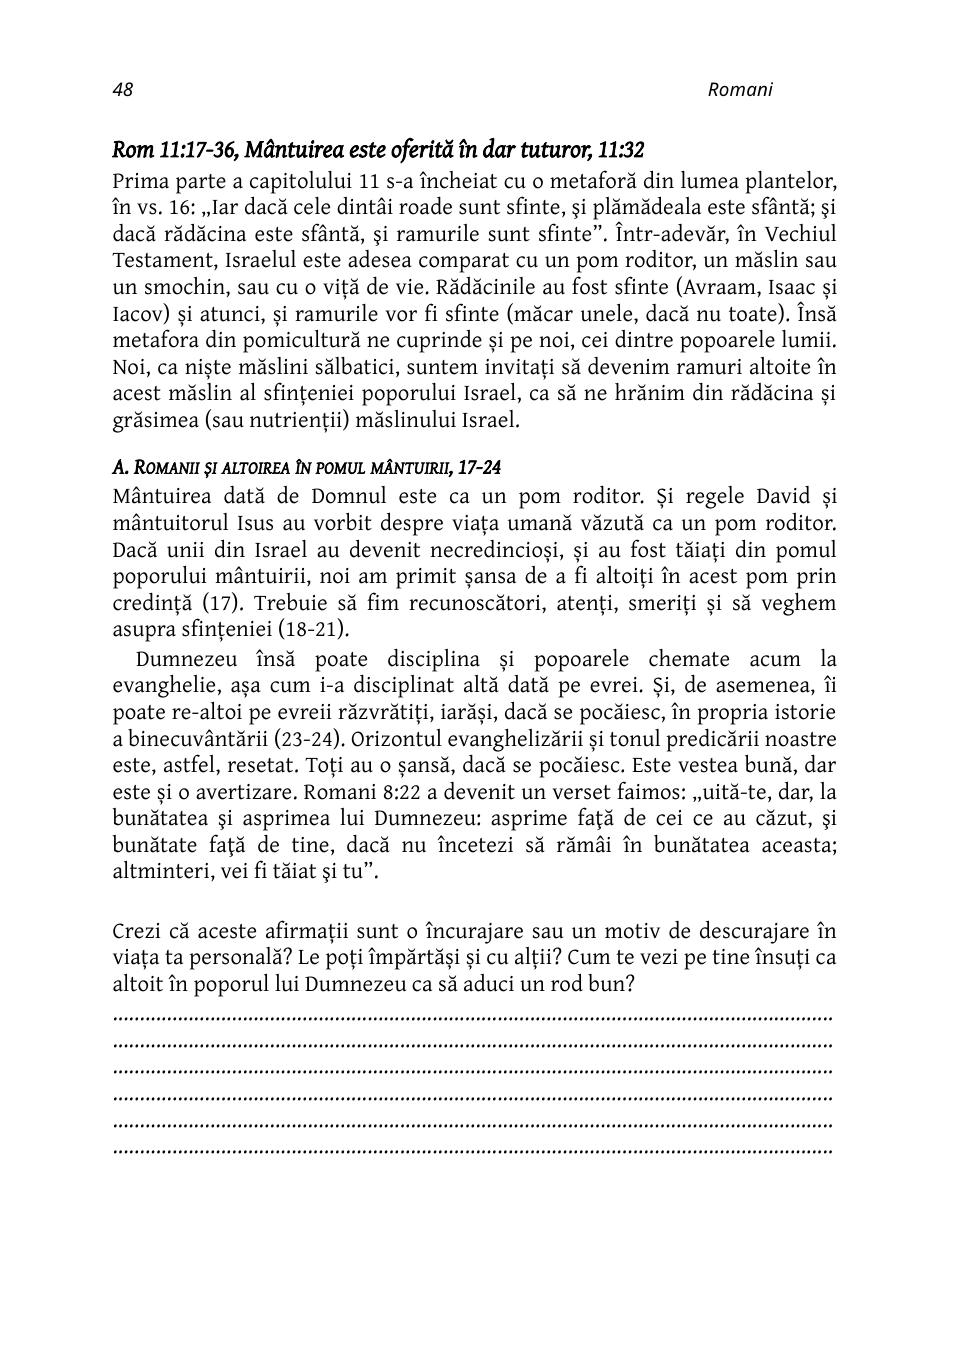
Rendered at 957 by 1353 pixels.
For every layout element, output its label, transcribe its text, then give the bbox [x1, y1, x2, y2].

subtitle Rom 11:17-36, Mântuirea este oferită în dar tuturor, 11:32 [404, 137, 838, 162]
text .............................................................................................................................................................................................................................................................................................................................................................................................................................................................................................................................................................................................................................................................................................................................................................................................................................. [112, 1001, 838, 1160]
text Dumnezeu însă poate disciplina și popoarele chemate acum la evanghelie, așa cum i-a disciplinat altă dată pe evrei. Și, de asemenea, îi poate re-altoi pe evreii răzvrătiți, iarăși, dacă se pocăiesc, în propria istorie a binecuvântării (23-24). Orizontul evanghelizării și tonul predicării noastre este, astfel, resetat. Toți au o șansă, dacă se pocăiesc. Este vestea bună, dar este și o avertizare. Romani 8:22 a devenit un verset faimos: „uită-te, dar, la bunătatea şi asprimea lui Dumnezeu: asprime faţă de cei ce au căzut, şi bunătate faţă de tine, dacă nu încetezi să rămâi în bunătatea aceasta; altminteri, vei fi tăiat şi tu”. [112, 646, 838, 885]
text Prima parte a capitolului 11 s-a încheiat cu o metaforă din lumea plantelor, în vs. 16: „Iar dacă cele dintâi roade sunt sfinte, şi plămădeala este sfântă; şi dacă rădăcina este sfântă, şi ramurile sunt sfinte”. Într-adevăr, în Vechiul Testament, Israelul este adesea comparat cu un pom roditor, un măslin sau un smochin, sau cu o viță de vie. Rădăcinile au fost sfinte (Avraam, Isaac și Iacov) și atunci, și ramurile vor fi sfinte (măcar unele, dacă nu toate). Însă metafora din pomicultură ne cuprinde și pe noi, cei dintre popoarele lumii. Noi, ca niște măslini sălbatici, suntem invitați să devenim ramuri altoite în acest măslin al sfințeniei poporului Israel, ca să ne hrănim din rădăcina și grăsimea (sau nutrienții) măslinului Israel. [112, 168, 838, 433]
text Mântuirea dată de Domnul este ca un pom roditor. Și regele David și mântuitorul Isus au vorbit despre viața umană văzută ca un pom roditor. Dacă unii din Israel au devenit necredincioși, și au fost tăiați din pomul poporului mântuirii, noi am primit șansa de a fi altoiți în acest pom prin credință (17). Trebuie să fim recunoscători, atenți, smeriți și să veghem asupra sfințeniei (18-21). [112, 484, 838, 643]
subtitle A. Romanii și altoirea în pomul mântuirii, 17-24 [112, 454, 838, 479]
text Crezi că aceste afirmații sunt o încurajare sau un motiv de descurajare în viața ta personală? Le poți împărtăși și cu alții? Cum te vezi pe tine însuți ca altoit în poporul lui Dumnezeu ca să aduci un rod bun? [112, 918, 838, 997]
subtitle Rom 11:17-36, Mântuirea este oferită în dar tuturor, 11:32 [112, 137, 409, 162]
